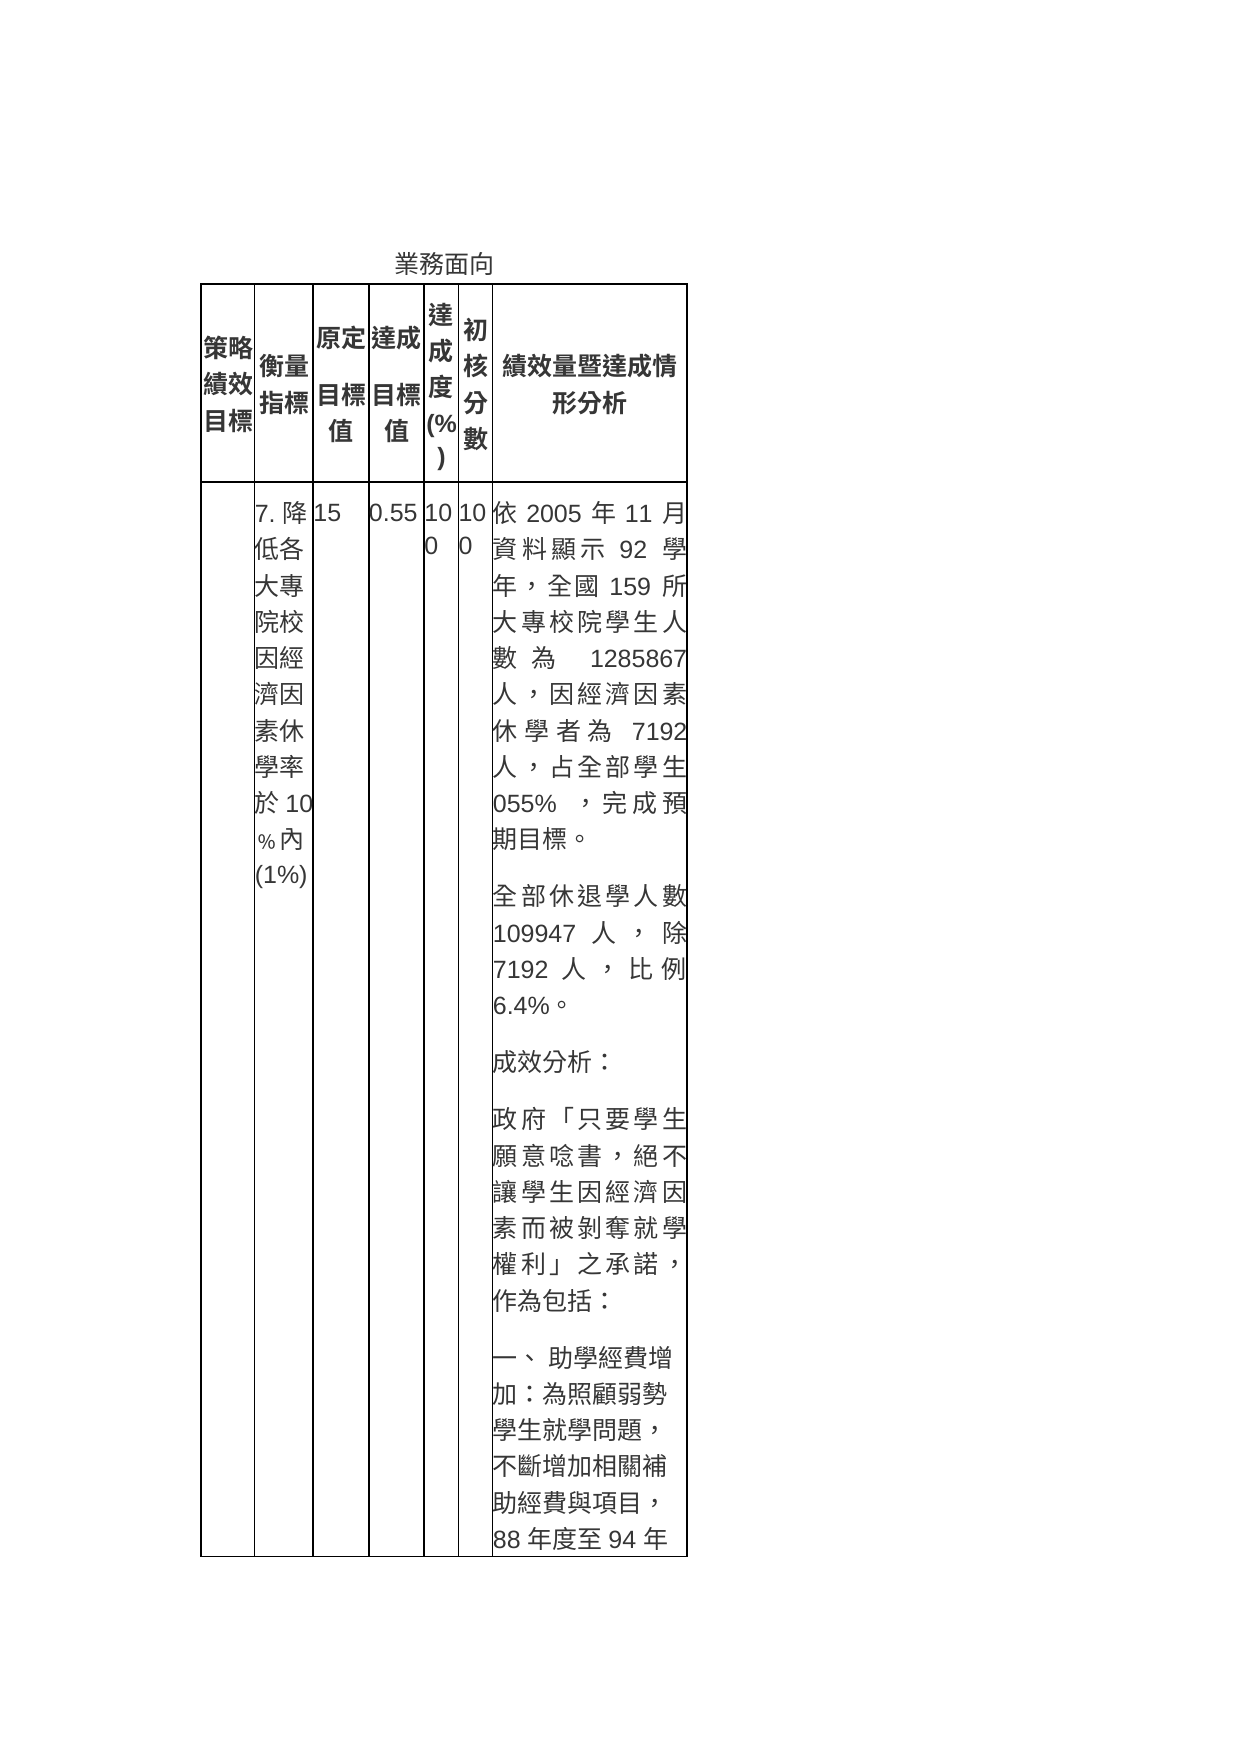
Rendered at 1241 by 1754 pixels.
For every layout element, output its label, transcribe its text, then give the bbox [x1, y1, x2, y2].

table_cell 15 [314, 483, 368, 1556]
table_cell 策略績效目標 [202, 285, 254, 481]
table_cell 100 [459, 483, 492, 1556]
table_header 業務面向 [201, 221, 687, 283]
table_cell 0.55 [370, 483, 423, 1556]
table_cell 初核分數 [459, 285, 492, 481]
table_cell 原定 目標值 [314, 285, 368, 481]
table_header 教育部 94 年度施政績效報告 壹、前言 本部 94 至 97 年中長程施政計畫，從目標管理、全員參與及規劃機關整體發展願景著眼，依行政院規定從業務面向、人力面向及經費面向擬訂了 8 大策略績效目標及 54 項衡量指標， 94 年度績效目標是延續中程施政計畫之策略績效目標所訂定。 一、 提供弱勢地區與一般地區經濟弱勢之五足歲幼兒充分的就學機會，保障其受教的權益： 2 項衡量指標。 二、 全面改善國民教育品質，深化土地認同及適性教育： 6 項衡量指標。 三、 落實高中職社區化，均衡高中職教育資源，並健全公民意識： 6 項衡量指標。 四、 保障弱勢國民教育權，縮小城鄉資源落差，傳承並發揚族群文化： 8 項衡量指標。 五、 推動高等教育卓越化、國際化，促進產學合作： 10 項衡量指標。 六、 推動終身學習與培育優質師資： 9 項衡量指標。 七、 合理調整機關員額，建立活力政府： 9 項衡量指標。 八、 節約政府支出，合理分配資源： 4 項衡量指標。 為落實推動 94 年施政計畫，本部同仁仍一本教育乃百年樹人大業，竭力達成相關目標，整體成果豐碩。 貳、目標達成情形 一、業務面向 二、人力面向 三、經費面向 四、績效總分 業務面向原始分 97.47 分，權分 68.23 分 人力面向原始分 99.6 分，權分 14.94 分 經費面向原始分 100 分，權分 15 分 合計績效總分為 98.17 分 參、未達目標項目檢討 肆、績效總評 本部依業務面向、人力面向及經費面向擬訂了 8 大策略績效目標及 54 項衡量指標，雖業務面向之提升國小學生健康體位比率、提升學生規律運動人口比率、技專校院學生英文初級檢定通過比率、大學校院學生英文中級檢定通過比率、提高來台攻讀正式學位之外國學生人數、參與成人基本教育、補習教育、進修教育及空中大學人數、簽約案件數達成率等 7 項衡量指標，人力面向之終身學習（ 2 ）未能達成原訂目標值，目標達成誠屬同仁積極作為，雖有未達成的目標，但同仁仍競兢業業努力面對挑戰，因應改善。 未來四年本部仍以施政主軸「培養現代國民」、「建立臺灣主體性」、「拓展全球視野」、「強化社會關懷」為四大綱領，執行 13 項策略及 33 項行動方案。 這個施政主軸乃理念與實際之結合，以理念為基礎而衍生出策略與行動方案。秉持「回歸教育本質」、「完成個人」的施政理念，讓教育理念落實到每個個人，使其發揮最大潛能，完成自己。人能完成自我，即是完成國家，個人能力充分發揮即是國力的提升。 21 世紀的核心價值在於先進的創意與寬廣的視野，教育除激發個人的原創性外，亦應引導個人有寬廣的世界觀與長遠的歷史觀，因此，本部以「創意臺灣、全球布局－培育各盡其才新國民」作為施政的總目標。 伍、推動成果具體事蹟 一、 社區國中畢業生就近入學率逐年提升：以高一新生數為分母， 91 學年度就近入學率為 51.82 ﹪， 92 學年度就近入學率為 55.75 ﹪， 93 學年度就近入學率 57.89 ﹪， 92 至 93 學年度之總就近入學成長率達 2.14% 。 二、高中職學生休退學人數逐年減少： 92 至 93 學年度之高中職校學生休退學人數自 28,003 人驟減至 14,928 人。 三、高中職應屆畢業生未升學未就業人數逐年減少： 92 至 93 學年度之高中職校應屆畢業生未升學未就業人數自 34,403 人減少至 22,381 人。 四、家長接受度逐年提高： 94 年度高中職社區化政策民意接受度為 77.38 ﹪，近 8 成的家長皆接受高中職社區化政策的鼓勵學生就近及適性 ( 依性向、能力及興趣選擇學校就讀 ) 入學。 五、扶植社區發展特色：截至 94 年度，已重點補助 32 個適性學習社區。 六、 94 年度教育優先區計畫執行具體成果如下： ( 一 ) 推展親職教育活動：計補助 2828 校、 48332 場次，補助經費 64,096,458 元。 ( 二 ) 辦理學習弱勢學生之學習輔導：計補助 1817 校、 57889 班，補助經費 427,154,304 元。 ( 三 ) 補助文化資源不足學校發展教育特色：計補助 1068 校、 1300 項，補助經費 98,646,191 元。 ( 四 ) 修繕離島或偏遠地區師生宿舍：計補助 171 校、 238 式，補助經費 31,628,291 元。 ( 五 ) 充實學校基本教學設備：計補助 145 校、 153 案，補助經費 12,988,877 元。 ( 六 ) 充實學童午餐設施：計補助 267 校、 374 案，補助經費 30,406,035 元。 ( 七 ) 發展原住民教育文化特色及充實設備器材：計補助 322 校、 542 案，補助經費 40,754,724 元。 七、補助弱勢學生參加課業輔導所需費用：補助低收入戶、身心障礙、原住民及情況特殊學生參加費用，以縮短城鄉差距並落實弱勢照顧； 93 學年度第 2 學期計補助經費新台幣 43,830,463 元，受惠學童 9,413 名； 94 學年度第 1 學期計補助經費新台幣 32,403,667 元，受惠學童 9,476 名。 八、執行降低國中小班級學生人數計畫： ( 一 ) 本部自 87 學年度起執行降低國中小班級學生人數計畫，國小逐年降至 35 人編班，至 92 學年度達成全面以 35 人編班之目標。國中自 91 學年度起至 93 學年度逐年降至 38 人，預定至 96 學年度國中小全面降至 35 人編班。 ( 二 )94 學年度目標為國小一至六年級、國中一年級以每班 35 人編班，國中二、三年級以每班 38 人編班，國小達成率為 96.39% ，國中達成率為 87.24 ％。 九、關懷弱勢弭平落差、退休菁英風華再現、國中學生英文營： 94 年度共照顧 63,776 名國中小弱勢學生。 十、試辦「攜手計畫」：引進 500 名經濟弱勢大專生提供 1000 至 1500 名國中學習弱勢學生每週 6 小時之英文、數學課業輔 導。 十一、引進海外英語專長替代役男深入校園： 94 年度引進 35 名，協助偏遠地區國民中小學，改善英語化環境，並提昇英 語教學成效，受惠學童 1 萬 3,831 人。 十二、綜上，國民中小學學習低成就及教育資源不利學生直接接受學習生活照顧及輔導人數已達 9 萬 7,996 人以上。 十三、成立藝文團隊之中小學校數比率： 94 年度辦理之具體成果計有下列各項 ( 一 )94 年本部與原住民族委員會、文建會、內政部兒童局及中華民國原住民族知識經濟發展協會共同推動「全國原住民兒童母語歌謠才藝競賽」，分 4 區辦理初賽經過各分區激烈的初賽計有 14 校，於 5 月 21 日（星期六） 09 ： 00~17 ： 00 齊聚台北市國父紀念館進行總決賽，本部部長及政務次長均蒞會指導並頒獎。 ( 二 ) 本部與公共電視於 94 年 10 月 12 日共同假國立國父紀念館辦理「台灣囝仔，讚！ 2005 ~ 一人一樂器 一校一藝團」 25 個縣市政府成果展、 3 個教學攤位及 19 個學校表演晚會活動，本部部長親自前往觀賞及頒贈感謝獎盃於表演團體。 ( 三 )94 年高級中等學校計 174 校提報養成活力青少年實施計畫，共 291 場次約 40 萬人次，參加四項比賽學生約 7500 人次。 十四、本部補助各縣市政府辦理外籍配偶成人基本教育研習班計 786 班， 15,720 人參與學習、家庭教育中心辦理 908 場外籍配偶家庭教育活動， 計 35467 人參加、國中小補校人數計 8948 人、補助政府機關及民間團體辦理之教育學習活動計 26855 人，總計受益人數計 87000 人，達成原訂目標人數 86900 人，達成度 100% 。 十五、本部 94 年度補助各縣市政府辦理成人基本教育計畫，辦理成人基本教育研習班 2,136 班（含外籍配偶專班 786 班），參與人數 4 萬 2,720 人。另縣市政府並依計畫辦理師資研習、教學觀摩及宣導等相關活動，以增進業務推展成效。我國 15 歲以上國民不識字率已由 78 年之 7.11 ﹪（ 130 萬人）降至 93 年之 2.84 ﹪（ 52 萬人），達成度 100% 。 十六、本部為瞭解各級學校運動團隊設置及學生運動參與情形，以評估培養活力青少年及推動「一人一運動，一校五團隊計畫」政策執行績效，特委託台灣師大體育研究與發展中心進行問卷調查。有關團隊設置採網路問卷方式實施普查，填報時間為 94 年 10 月初至 12 月底，全國 4018 所學校皆上網填答，填答率 100 ％。學生運動參與情形依地區及學校班級數採分層隨機抽樣，抽測全國各級學校數 15 ％，計 600 所學校 59000 份問卷，回收 472 所 41432 份，回收率 78.67 ％。經分析後重要結果如下： ( 一 ) 各級學校學生規律運動人口 1. 學期中不含體育課每週運動天數三天以上整體平均為 46.2 ％，相較 93 年度含體育課 60.6 ％之比例 而言，規律運動人口有所提升。運動時間以 31-60 分鐘為主，運動持續時間達 30 分鐘以上者比例為 61.2% 。 2. 學期中各學級每周運動三天以上國小為 57.8 ％，國中為 40.7 ％，高中職為 25.6 ％，大專校院為 25.3 ％，呈現學級愈高比例愈低之情形。 3. 寒暑假期間的規律運動人口比例整體為 56.5 ％，各學級國小為 66.9 ％，國中為 54.8 ％，高中職為 39.4 ％，大專校院為 29.2 ％，與學期中比較小學約增加 9% ，國高中則提升了約 14% ，大專校院則提升不到 4% ，顯示大專校院學生寒暑假期間規律運動習慣的養成是首要突破的空間。整體運動持續時間則達 30 分鐘以上者比例為 68.4% ，較學期中增加 7.2% 的比例。 ( 二 ) 各級學校運動團隊設置情形 1. 全國各校運動團隊設置達五項團隊以上之學校， 94 年度學校運動團隊及學生參與情形調查發現：全國各校運動團隊設置達 5 個團隊以上之學校，國小達 63.55% ，國中提升到 79.86% ，高中職為 92.34% ，大專校院為 96.91% ，佔全國學校比例為 83.16 ％。基此，各級學校皆能達成設置率 80% 的政策目標。 2. 各級學校平均團隊數，小學平均每校 7.5 隊，國中 9.58 隊，高中職 14.12 隊，大專校院為 21.17 隊，學級間差異頗大，尤其小學與大專校院間有近三倍的差距。 3. 中小學成立團隊數較多的縣市前五名依序是嘉義市（ 17.73 隊）、台南市（ 12.78 隊）、台中市（ 12.62 隊）、台北市（ 12.14 隊）、新竹市（ 11.4 隊），較少的則是澎湖縣、台東縣、南投縣、高雄縣及雲林縣等較偏遠縣份，但平均也都有五隊以上，顯示城鄉間差異大。 ( 三 ) 運動代表隊成立與活動情形 1.94 年度全國各級學校運動代表隊共有 19573 隊，平均每校有 4.88 隊，較 93 年度之 4.5 隊，提升 0.38 個百分點，顯示政策推動績效良好。 2. 各學級中平均大專校院每校有 12.39 隊最高，高中職平均每校 5.65 隊，國中每校 5.04 隊；國小每校 4.24 隊，往下依序遞減，與 92 年度相較，國小及大專分別提昇 0.54 及 0.69 隊，國中及高中職則分別減少 0.36 隊及 0.05 隊，顯示升學壓力較重的中學階段運動代表隊設置較難突破，有待繼續努力。 3. 整體運動代表隊活動情形，平均每週練習次數為 3.49 次，參加校際交流的百分比為 91.72% ，較 93 年減少了 1.28% ，可能係因學校財政困難，比賽經費不足因而影響校際交流的比例，也因比賽機會減少導致每週練習次數降低 0.21% ，有關學校運動代表隊比賽經費不足的問題亟需克服。 4. 整體運動代表隊成立最普遍的前五種種類依序為田徑、籃球、跆拳道、桌球、游泳，與 93 年度完全相同。依性別而言男生為田徑、籃球、跆拳道、桌球、游泳， 5. 女生則為田徑、跆拳道、桌球、籃球、游泳，男生籃球隊較普遍。 ( 四 ) 運動社團成立與活動情形 1.94 年度全國各級學校運動社團共有 17361 個，平均每校 4.33 個，較 93 年度之 5.2 個降低 0.87 個百分點，由於中小學之社團通常依班級數開設，因此社團數減少可能與少子化現象，各級學校班級數下降有關，未來應正視此問題，讓學生能保有多元化運動社團活動權利。 2. 平均大專校院每校 8.78 個最高，往下依序遞減，高中職每校 8.47 個；國中 4.54 個；國小 3.26 個。各級學校皆略有降低，但以大學校院減少 1.62 個最為嚴重，值得正視。 3. 運動社團活動情形，平均每週活動次數為 1.97 次，較 93 年度 2.24 次降低 0.27 次，參加校際交流的百分比為 57.21 ％，較 93 年度 61.30 ％降低 4.09 ％，經費問題可能亦是影響校際交流活動舉辦、參與的重要因素，連帶影響活動次數。此外九年一貫課程實施後，發現數學、語文領域授課時數偏低許多時間用以補強教學，亦可能是影響因素。 4. 成立運動社團最普遍的前五種種類依序為籃球、田徑、桌球、跆拳道、羽球，與 93 年度比較，次序不變。 綜觀上述調查結果，教育部「一人一運動，一校五團隊」之政策推展具有實質績效，在規律運動人口提昇及學校運動團隊設置上皆達成指標，惟運動社團部分較 93 年度略有下降，尤其小學部分較不理想，且城鄉間差異大，探討其原因可能與人口變遷導致學校班級數減少有關，在未來體育政策擬定上宜有所因應。而各級學校學生對體育課的喜歡程度皆相當高，但目前的體育課節數卻不能滿足學生需求，尤其是中小學生，更應重視其需求速謀對策，解決體育課時數不足之問題，以免對其身心發展與體適能造成影響。 十七、提高來台攻讀正式學位之外國學生人數推動成果具體事蹟： 本計畫自推動以來，各大專院校為招收外國學生，紛紛致力於課程發展 ( 如設計英語學程 ) 及校園環境營造等等改進措施，已帶動學校營造整體環境，啟動高等教育國際化的進程，為教育產業化奠下根基，也因外國學生的引進，我國學生在校園中，可以與各國學生一同學習、比較、競爭，讓學生在大學階段，即在國際比較下提早接受國際化的刺激與薰陶，爰此， 2005 年己有雜誌將各校招收外國學生及國際化程度，列為推薦各校研究所課程重要指標，顯見在質的方面本案己發揮帶動提升高等教育品質、優質人口結構的功能。而因學校積極出國參加各國教育展宣傳招生，無形中亦提昇我國高等教育在國際的能見度。 且為推動本案，本部與外交部、國科會、經濟部共同設置臺灣獎學金， 2004 年提供 555 名， 2005 年提供 713 名，提供包括邦交國在內的 80 餘國國家學生來臺進修學位，引起各界關注，包括各國元首政要等外賓來訪時，均要求會見該國留臺學生，顯見其重視程度及本案所發揮的增進國際友誼功能已受肯定；該等學生學成時，可留臺就業，為我國產業所用，亦或返回其母國，將臺灣經驗帶回，為友邦的國家發展培育人才，促進國家合作發展。 而在量的方面，「吸引外國學生來臺留學」辦理第 1 年， 2004 年度外國學生人數已有明顯成長，在我國攻讀學位之外國學生，從 2003 年之 1,568 人增加至 2004 年度 1,960 人，成長率 25% ； 2005 年度更成長至 2,853 人，成長率 46% ，為歷年來人數最多者；且在外國學生來源國 (91 年 62 國、 94 年 93 國 ) 及招收外國學生學校數 (91 年 59 校、 94 年 98 校 ) 方面亦均有成長。 十八、鼓勵國外留學計畫推動具體事蹟： 推動鼓勵國外留學計畫已見績效。 94 年度赴八大主要留學國家之簽證人數已由 93 年之 30728 人增至 32499 人，比原定達成目標人數 31800 人超前。為擴大「鼓勵國外留學」受惠人數， 94 年編列 618 ， 205 ， 000 元年度預算，用於選送 94 年第一季榜示錄取之 93 年公費留考公費生 75 名、博士後研究生 22 名、留學獎學金生 104 名以及另拔擢 36 名「專案培育留學獎學金生」；調高公費生生活費標準；協助中低收入家庭之學生 2039 人申請留學貸款，在國外修習碩、博士學位以及配合外國政府及機構贈我獎學金協助遴選學生 190 名出國研修。另配合並協助國科會及經建會辦理 94 年「菁英留學 - 專案擴增留學計畫」甄試兩梯次共錄取 143 人及「專案擴增大學自行選送人才出國研修」審查結果，教師部份共計補助 19 校 48 名；學生部份則計補助 20 校 130 名學生出國研修。 94 年致力增加公費留學名額，於 12 月 5 日公告錄取公費留學生 84 名。加強自費生留學輔導方面，完成整合留學資訊，設立及充實中華民國留學資訊站；於台灣北、中、南、東部共辦理 8 場留學宣導會，並輔導、補助及派員出席大學校院及全國 8 處留學資料參考室所在之社教單位辦理留學新生座談及留學講座；協助各國駐台單位舉辦之教育展活動，吸引學生前往參觀。 十九、推動創意教師行動研究計畫：鼓勵大學協助中小學校教師進行以創造力培育為核心之行動研究計畫補助有 20 項計畫，計有 20 所大專院校、 17 所高中職國中小、 6 所幼稚園參與。 二十、推動創意學子多元培育計畫：針對高中職學生，辦理高中職學生智慧鐵人創意競賽暨國際邀請賽，第一屆共 126 隊 756 學生參與、第二屆共 465 隊 2788 學生、第三屆共 703 隊 4218 學生，計有二百多所高中職學校參與其中。 二十一、推動創意智庫數位創新計畫： ( 一 ) 建置創造力案例、教學之交流平台，建構完整創造力知識庫，公開各界查詢使用。 ( 二 ) 辦理數位典藏．創意教學推廣活動，由大學校院協同大學以下學校建置以培育學生創造力為導向之數位內容，並落實於教學現場。 ( 三 ) 成立創造力教育重點資料中心，完整收集教育、社會、文化、傳播、產業等六大領域創意、創新、創造力、創業資料。 ( 四 ) 完成創造力教育數位化人才庫，逐年增修。 ( 五 ) 建立創造力計畫數位歷程資料庫，提供創造力教育學者進行後設研究分析之用。 ( 六 ) 完成 14 國創造力人物、機構資料庫（中英文），逐年檢視增修。 ( 七 ) 完成台灣創造力教育實況（中英文）數位及文本資料，逐年檢視增修。 ( 八 ) 完成數位化創意百科，持續蒐集創造力理論、創造思考技法、創造力辭庫、創造力教學、創造力研究、創造與發明、創造與生活、創造力資源、創造力活動、其他等數千多筆資料。 二十二、持續辦理大專校院創意發想與實踐聯合課程及實作觀摩競賽，共 46 校參與。 二十三、持續辦理創意學養計畫，計有 7 所大學校院建築系所共同發展大學專業領域創意教材及學理 新知。 二十四、結合專家學者、教師團隊、民間團體及業者約 370 個機構單位建置六大學習網， 94 年完成第二年建置內容。累計開發中小學數位學習內容 13,000 單元 ( 教材 3383 單元、教案 1298 筆、素材 5120 筆、學習單 1255 筆及測驗題 1429 筆 ) 及相關網站整合機制。並成立各縣市六大網推廣學校 150 校及結合各縣市資訊融入教學成效績優學校約 80 所，協助網站經營及資訊融入教學應用推廣。（入口網址：＆ lt;http://learning.edu.tw ＆ gt; ） [192, 158, 1048, 1567]
table_cell [202, 483, 254, 1556]
table_cell 達成 目標值 [370, 285, 423, 481]
table_cell 達成度 (%) [425, 285, 458, 481]
table_cell 依 2005 年 11 月資料顯示 92 學年，全國 159 所大專校院學生人數為 1285867 人，因經濟因素休學者為 7192 人，占全部學生 055% ，完成預期目標。 全部休退學人數 109947人，除 7192人，比例 6.4%。 成效分析： 政府「只要學生願意唸書，絕不讓學生因經濟因素而被剝奪就學權利」之承諾，作為包括： 一、 助學經費增加：為照顧弱勢學生就學問題，不斷增加相關補助經費與項目， 88 年度至 94 年 [493, 483, 686, 1556]
table_cell 績效量暨達成情形分析 [493, 285, 686, 481]
table_cell 衡量指標 [255, 285, 312, 481]
table_cell 7. 降低各大專院校因經濟因素休學率於 10 ﹪內 (1%) [255, 483, 312, 1556]
table_cell 100 [425, 483, 458, 1556]
